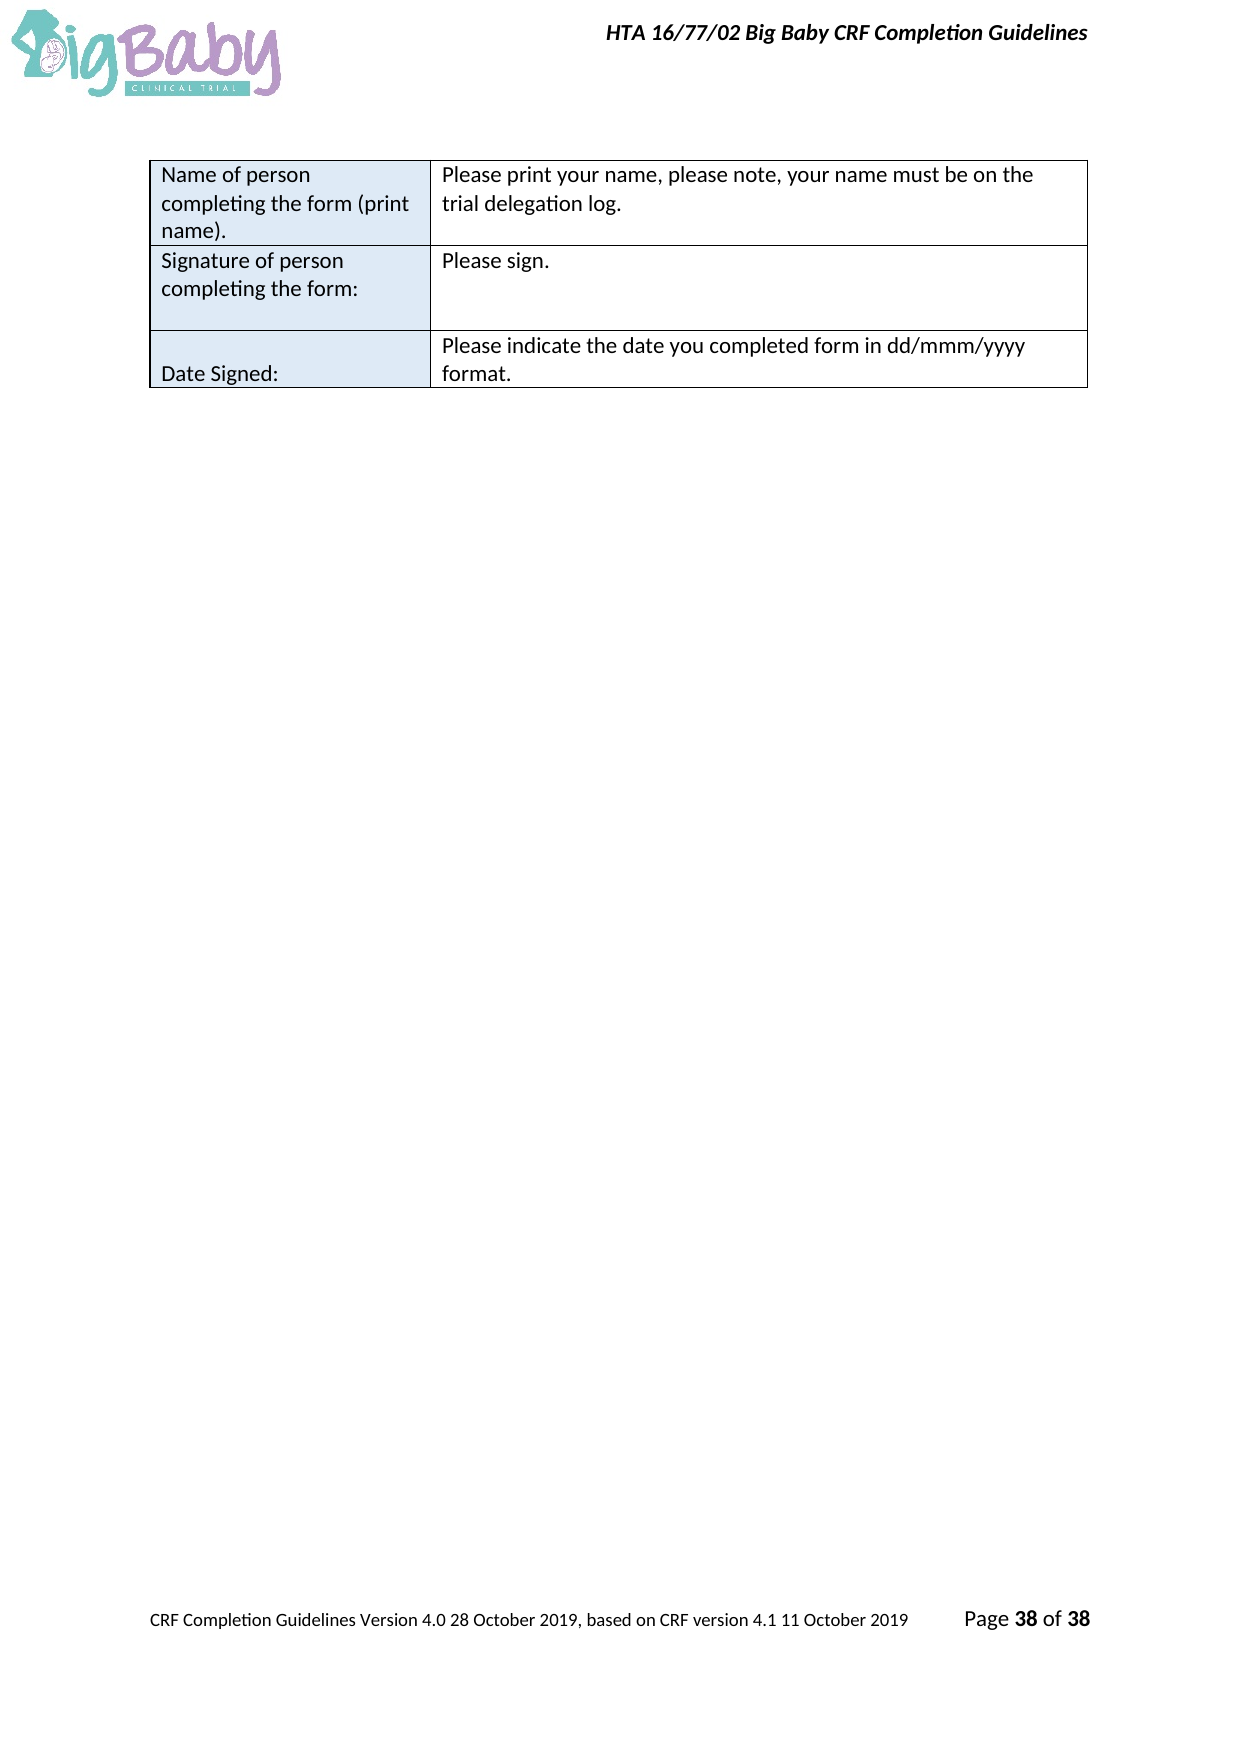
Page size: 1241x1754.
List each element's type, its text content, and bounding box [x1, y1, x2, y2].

table_header [1173, 160, 1177, 245]
table_cell [1168, 245, 1172, 330]
table_cell Please indicate the date you completed form in dd/mmm/yyyy format. [431, 331, 1087, 387]
table_cell [1173, 330, 1177, 387]
table_cell Please sign. [431, 246, 1087, 330]
table_cell [70, 245, 149, 330]
table_cell [66, 245, 70, 330]
table_header Please print your name, please note, your name must be on the trial delegation log. [431, 161, 1087, 245]
table_cell [1173, 245, 1177, 330]
table_header [1088, 160, 1168, 245]
table_cell [1168, 330, 1172, 387]
table_cell [70, 330, 149, 387]
table_header [66, 160, 70, 245]
table_cell Signature of person completing the form: [151, 246, 430, 330]
table_header [70, 160, 149, 245]
table_cell Date Signed: [151, 331, 430, 387]
table_header Name of person completing the form (print name). [151, 161, 430, 245]
table_cell [66, 330, 70, 387]
table_header [1168, 160, 1172, 245]
table_cell [1088, 330, 1168, 387]
table_cell [1088, 245, 1168, 330]
